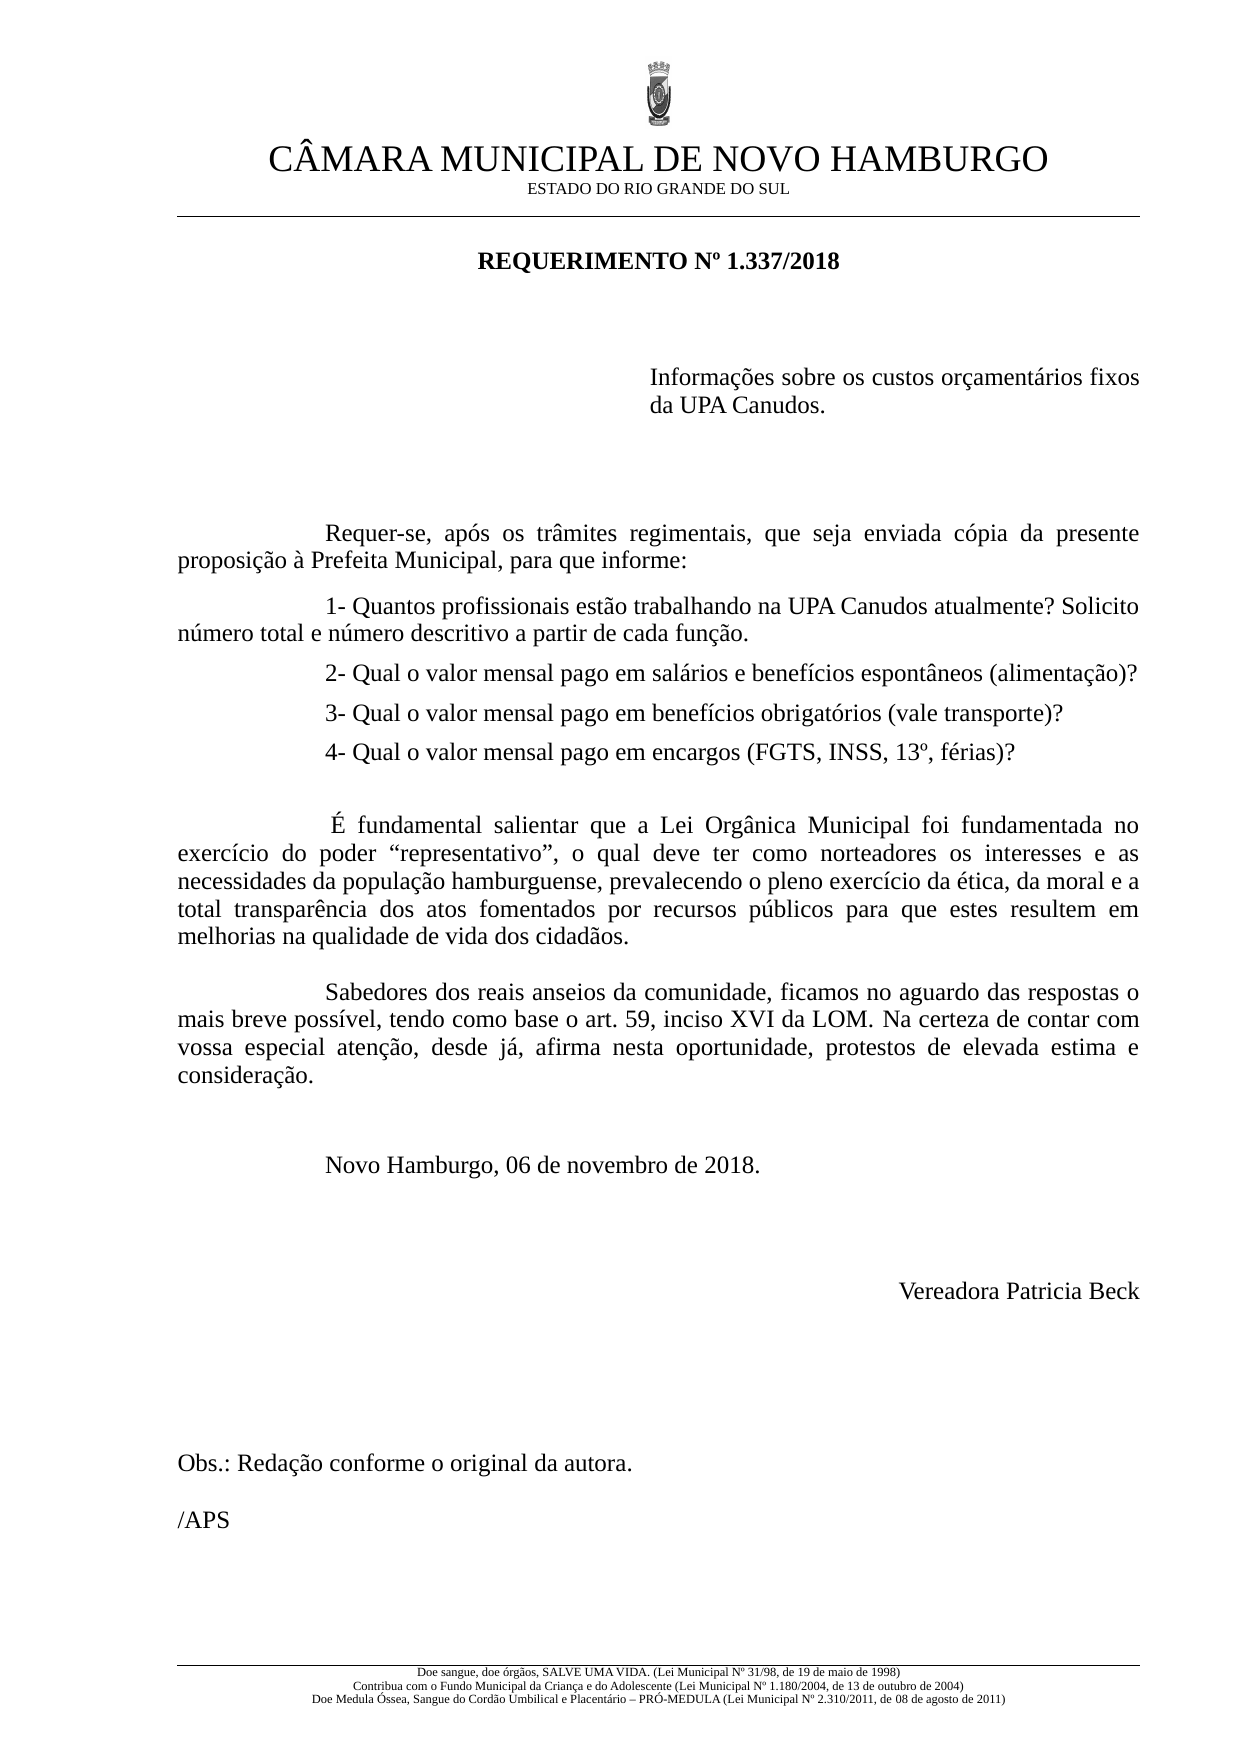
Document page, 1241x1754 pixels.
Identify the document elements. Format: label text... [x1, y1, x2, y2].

text Sabedores dos reais anseios da comunidade, ficamos no aguardo das respostas o mais breve possível, tendo como base o art. 59, inciso XVI da LOM. Na certeza de contar com vossa especial atenção, desde já, afirma nesta oportunidade, protestos de elevada estima e consideração. [177, 978, 1140, 1089]
text 3- Qual o valor mensal pago em benefícios obrigatórios (vale transporte)? [177, 699, 1140, 726]
text Novo Hamburgo, 06 de novembro de 2018. [177, 1151, 1140, 1179]
text REQUERIMENTO Nº 1.337/2018 [177, 247, 1140, 274]
text Vereadora Patricia Beck [177, 1277, 1140, 1305]
text 4- Qual o valor mensal pago em encargos (FGTS, INSS, 13º, férias)? [177, 738, 1140, 766]
text Requer-se, após os trâmites regimentais, que seja enviada cópia da presente proposição à Prefeita Municipal, para que informe: [177, 519, 1140, 574]
text /APS [177, 1506, 1140, 1534]
text Obs.: Redação conforme o original da autora. [177, 1449, 1140, 1477]
text Informações sobre os custos orçamentários fixos da UPA Canudos. [649, 363, 1140, 418]
text 2- Qual o valor mensal pago em salários e benefícios espontâneos (alimentação)? [177, 659, 1140, 687]
text É fundamental salientar que a Lei Orgânica Municipal foi fundamentada no exercício do poder “representativo”, o qual deve ter como norteadores os interesses e as necessidades da população hamburguense, prevalecendo o pleno exercício da ética, da moral e a total transparência dos atos fomentados por recursos públicos para que estes resultem em melhorias na qualidade de vida dos cidadãos. [177, 812, 1140, 950]
text 1- Quantos profissionais estão trabalhando na UPA Canudos atualmente? Solicito número total e número descritivo a partir de cada função. [177, 592, 1140, 647]
